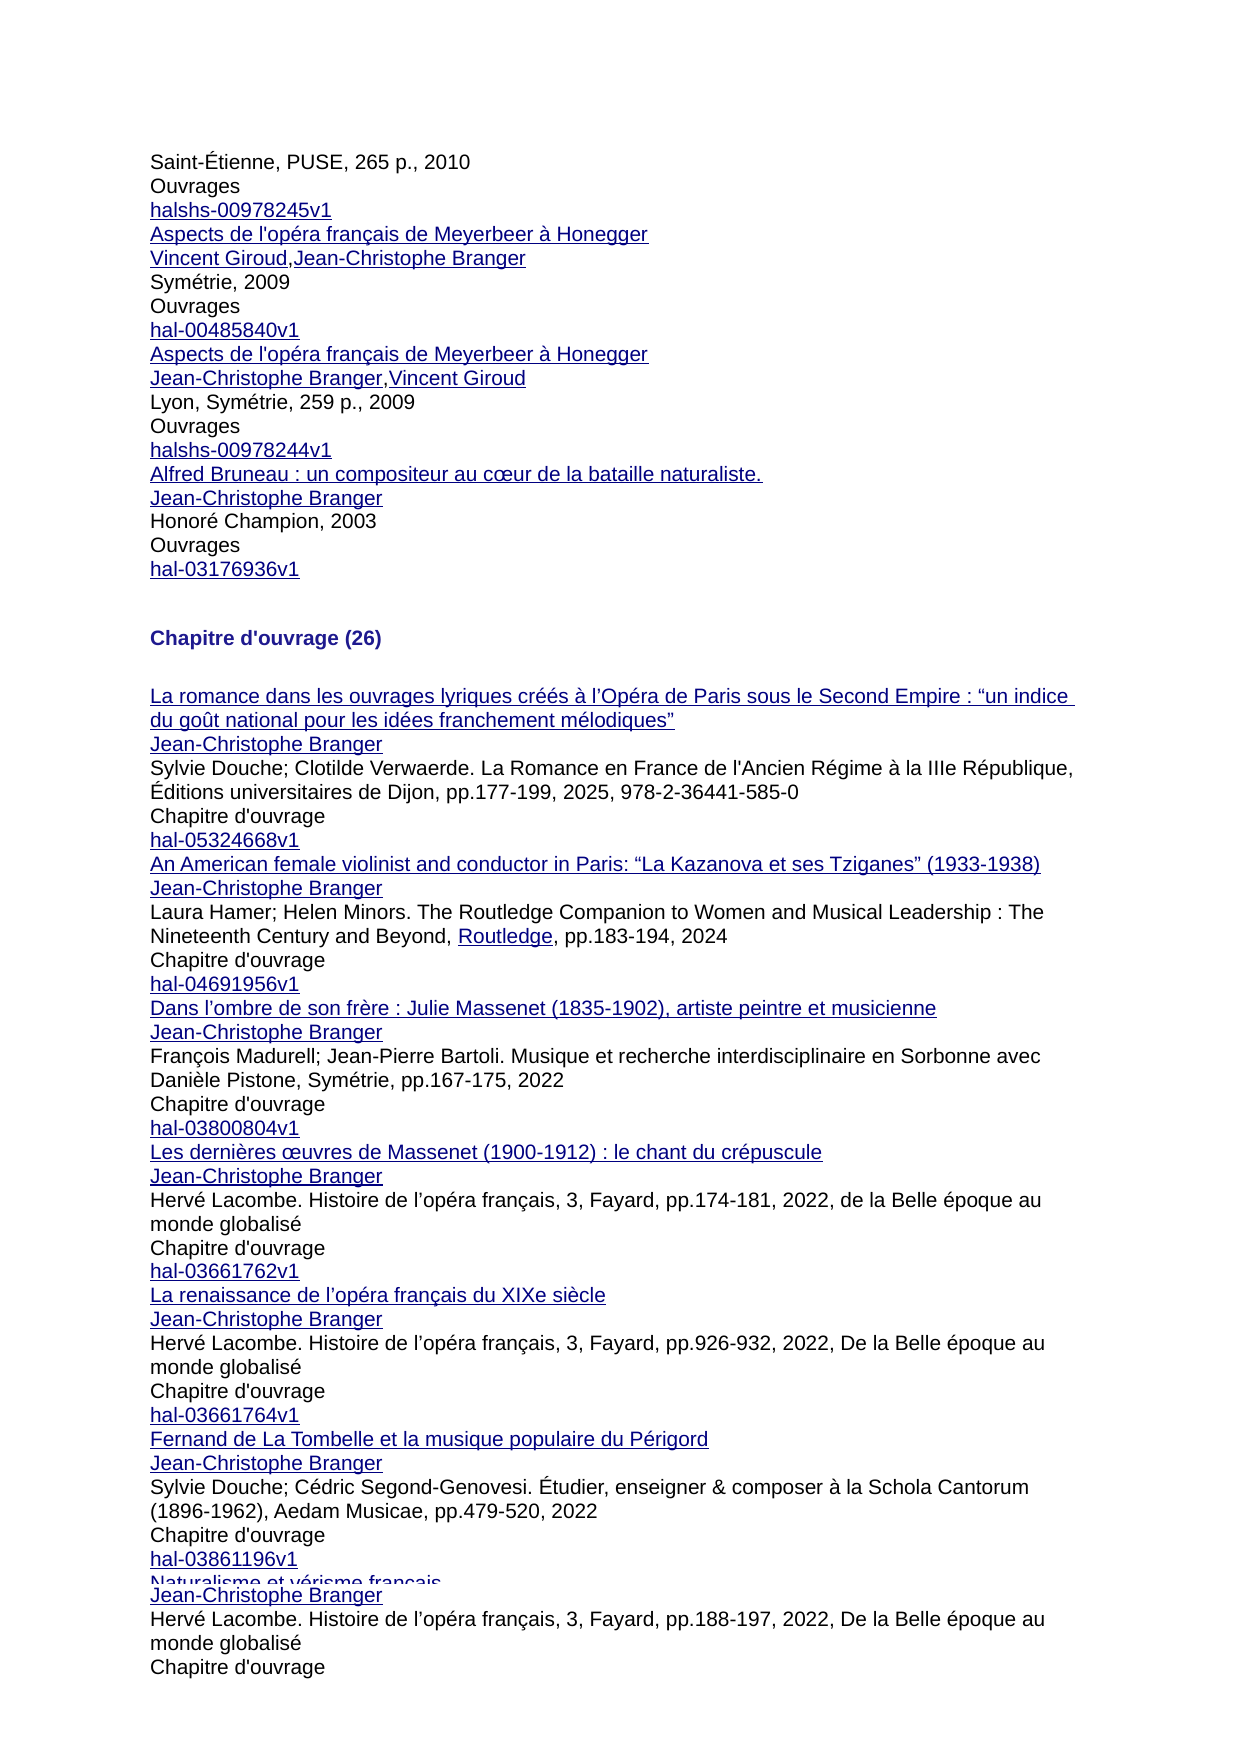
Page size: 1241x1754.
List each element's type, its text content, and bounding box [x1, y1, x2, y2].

table_cell Saint-Étienne, PUSE, 265 p., 2010 Ouvrages halshs-00978245v1 [150, 150, 1090, 222]
table_cell An American female violinist and conductor in Paris: “La Kazanova et ses Tziganes” (1933-1938) Jean-Christophe Branger Laura Hamer; Helen Minors. The Routledge Companion to Women and Musical Leadership : The Nineteenth Century and Beyond, Routledge, pp.183-194, 2024 Chapitre d'ouvrage hal-04691956v1 [150, 852, 1090, 996]
table_cell Dans l’ombre de son frère : Julie Massenet (1835-1902), artiste peintre et musicienne Jean-Christophe Branger François Madurell; Jean-Pierre Bartoli. Musique et recherche interdisciplinaire en Sorbonne avec Danièle Pistone, Symétrie, pp.167-175, 2022 Chapitre d'ouvrage hal-03800804v1 [150, 996, 1090, 1139]
table_cell Aspects de l'opéra français de Meyerbeer à Honegger Jean-Christophe Branger,Vincent Giroud Lyon, Symétrie, 259 p., 2009 Ouvrages halshs-00978244v1 [150, 342, 1090, 461]
table_cell Aspects de l'opéra français de Meyerbeer à Honegger Vincent Giroud,Jean-Christophe Branger Symétrie, 2009 Ouvrages hal-00485840v1 [150, 222, 1090, 342]
table_cell Naturalisme et vérisme français Jean-Christophe Branger Hervé Lacombe. Histoire de l’opéra français, 3, Fayard, pp.188-197, 2022, De la Belle époque au monde globalisé Chapitre d'ouvrage [150, 1571, 1090, 1679]
table_header La romance dans les ouvrages lyriques créés à l’Opéra de Paris sous le Second Empire : “un indice du goût national pour les idées franchement mélodiques” Jean-Christophe Branger Sylvie Douche; Clotilde Verwaerde. La Romance en France de l'Ancien Régime à la IIIe République, Éditions universitaires de Dijon, pp.177-199, 2025, 978-2-36441-585-0 Chapitre d'ouvrage hal-05324668v1 [150, 684, 1090, 852]
subtitle Chapitre d'ouvrage (26) [150, 626, 1090, 650]
table_cell La renaissance de l’opéra français du XIXe siècle Jean-Christophe Branger Hervé Lacombe. Histoire de l’opéra français, 3, Fayard, pp.926-932, 2022, De la Belle époque au monde globalisé Chapitre d'ouvrage hal-03661764v1 [150, 1283, 1090, 1427]
table_cell Alfred Bruneau : un compositeur au cœur de la bataille naturaliste. Jean-Christophe Branger Honoré Champion, 2003 Ouvrages hal-03176936v1 [150, 461, 1090, 581]
table_cell Les dernières œuvres de Massenet (1900-1912) : le chant du crépuscule Jean-Christophe Branger Hervé Lacombe. Histoire de l’opéra français, 3, Fayard, pp.174-181, 2022, de la Belle époque au monde globalisé Chapitre d'ouvrage hal-03661762v1 [150, 1140, 1090, 1283]
table_cell Fernand de La Tombelle et la musique populaire du Périgord Jean-Christophe Branger Sylvie Douche; Cédric Segond-Genovesi. Étudier, enseigner & composer à la Schola Cantorum (1896-1962), Aedam Musicae, pp.479-520, 2022 Chapitre d'ouvrage hal-03861196v1 [150, 1427, 1090, 1571]
